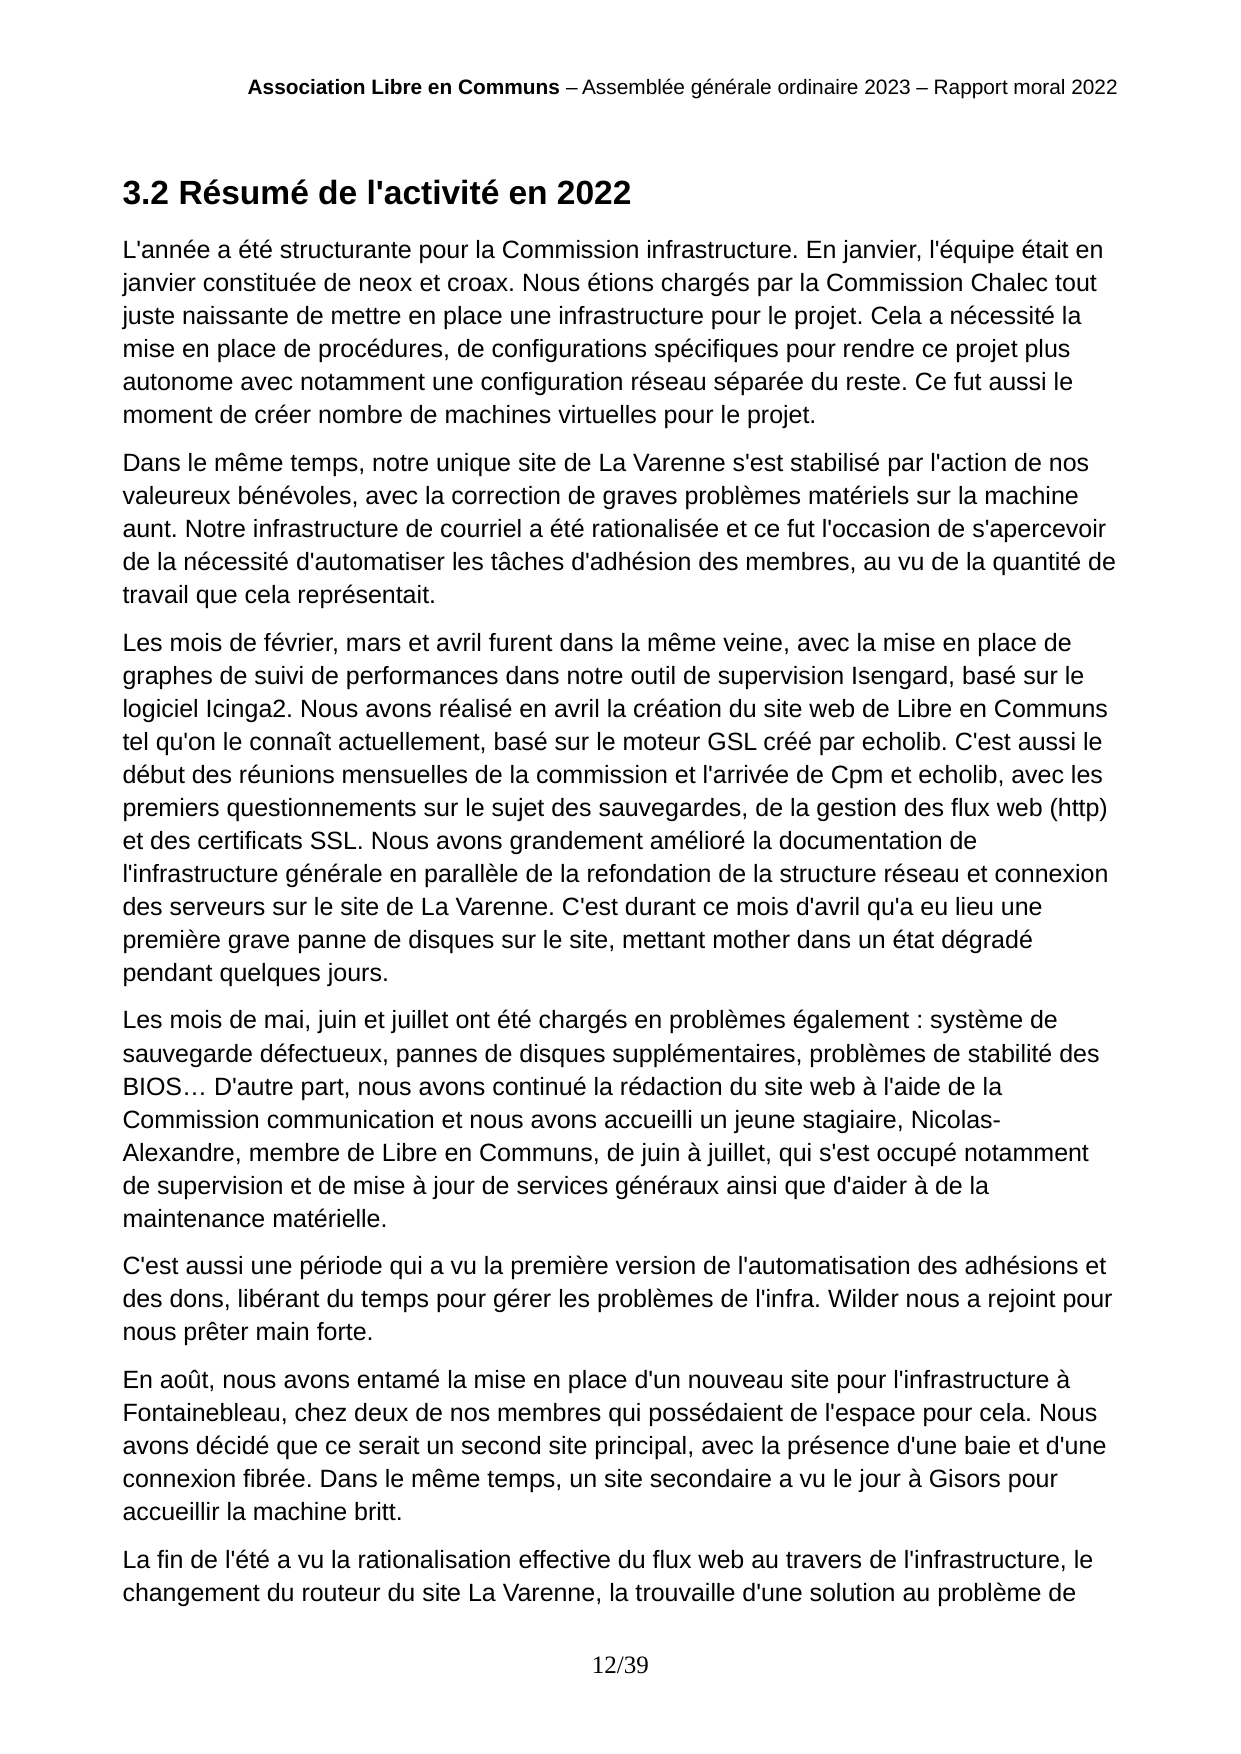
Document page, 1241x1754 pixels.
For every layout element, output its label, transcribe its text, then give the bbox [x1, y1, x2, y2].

text En août, nous avons entamé la mise en place d'un nouveau site pour l'infrastructure à Fontainebleau, chez deux de nos membres qui possédaient de l'espace pour cela. Nous avons décidé que ce serait un second site principal, avec la présence d'une baie et d'une connexion fibrée. Dans le même temps, un site secondaire a vu le jour à Gisors pour accueillir la machine britt. [122, 1365, 1118, 1526]
text La fin de l'été a vu la rationalisation effective du flux web au travers de l'infrastructure, le changement du routeur du site La Varenne, la trouvaille d'une solution au problème de [122, 1544, 1118, 1606]
text Dans le même temps, notre unique site de La Varenne s'est stabilisé par l'action de nos valeureux bénévoles, avec la correction de graves problèmes matériels sur la machine aunt. Notre infrastructure de courriel a été rationalisée et ce fut l'occasion de s'apercevoir de la nécessité d'automatiser les tâches d'adhésion des membres, au vu de la quantité de travail que cela représentait. [122, 448, 1118, 609]
text L'année a été structurante pour la Commission infrastructure. En janvier, l'équipe était en janvier constituée de neox et croax. Nous étions chargés par la Commission Chalec tout juste naissante de mettre en place une infrastructure pour le projet. Cela a nécessité la mise en place de procédures, de configurations spécifiques pour rendre ce projet plus autonome avec notamment une configuration réseau séparée du reste. Ce fut aussi le moment de créer nombre de machines virtuelles pour le projet. [122, 235, 1118, 429]
text C'est aussi une période qui a vu la première version de l'automatisation des adhésions et des dons, libérant du temps pour gérer les problèmes de l'infra. Wilder nous a rejoint pour nous prêter main forte. [122, 1251, 1118, 1346]
subtitle Résumé de l'activité en 2022 [122, 173, 1118, 212]
text Les mois de mai, juin et juillet ont été chargés en problèmes également : système de sauvegarde défectueux, pannes de disques supplémentaires, problèmes de stabilité des BIOS… D'autre part, nous avons continué la rédaction du site web à l'aide de la Commission communication et nous avons accueilli un jeune stagiaire, Nicolas-Alexandre, membre de Libre en Communs, de juin à juillet, qui s'est occupé notamment de supervision et de mise à jour de services généraux ainsi que d'aider à de la maintenance matérielle. [122, 1006, 1118, 1232]
text Les mois de février, mars et avril furent dans la même veine, avec la mise en place de graphes de suivi de performances dans notre outil de supervision Isengard, basé sur le logiciel Icinga2. Nous avons réalisé en avril la création du site web de Libre en Communs tel qu'on le connaît actuellement, basé sur le moteur GSL créé par echolib. C'est aussi le début des réunions mensuelles de la commission et l'arrivée de Cpm et echolib, avec les premiers questionnements sur le sujet des sauvegardes, de la gestion des flux web (http) et des certificats SSL. Nous avons grandement amélioré la documentation de l'infrastructure générale en parallèle de la refondation de la structure réseau et connexion des serveurs sur le site de La Varenne. C'est durant ce mois d'avril qu'a eu lieu une première grave panne de disques sur le site, mettant mother dans un état dégradé pendant quelques jours. [122, 628, 1118, 987]
